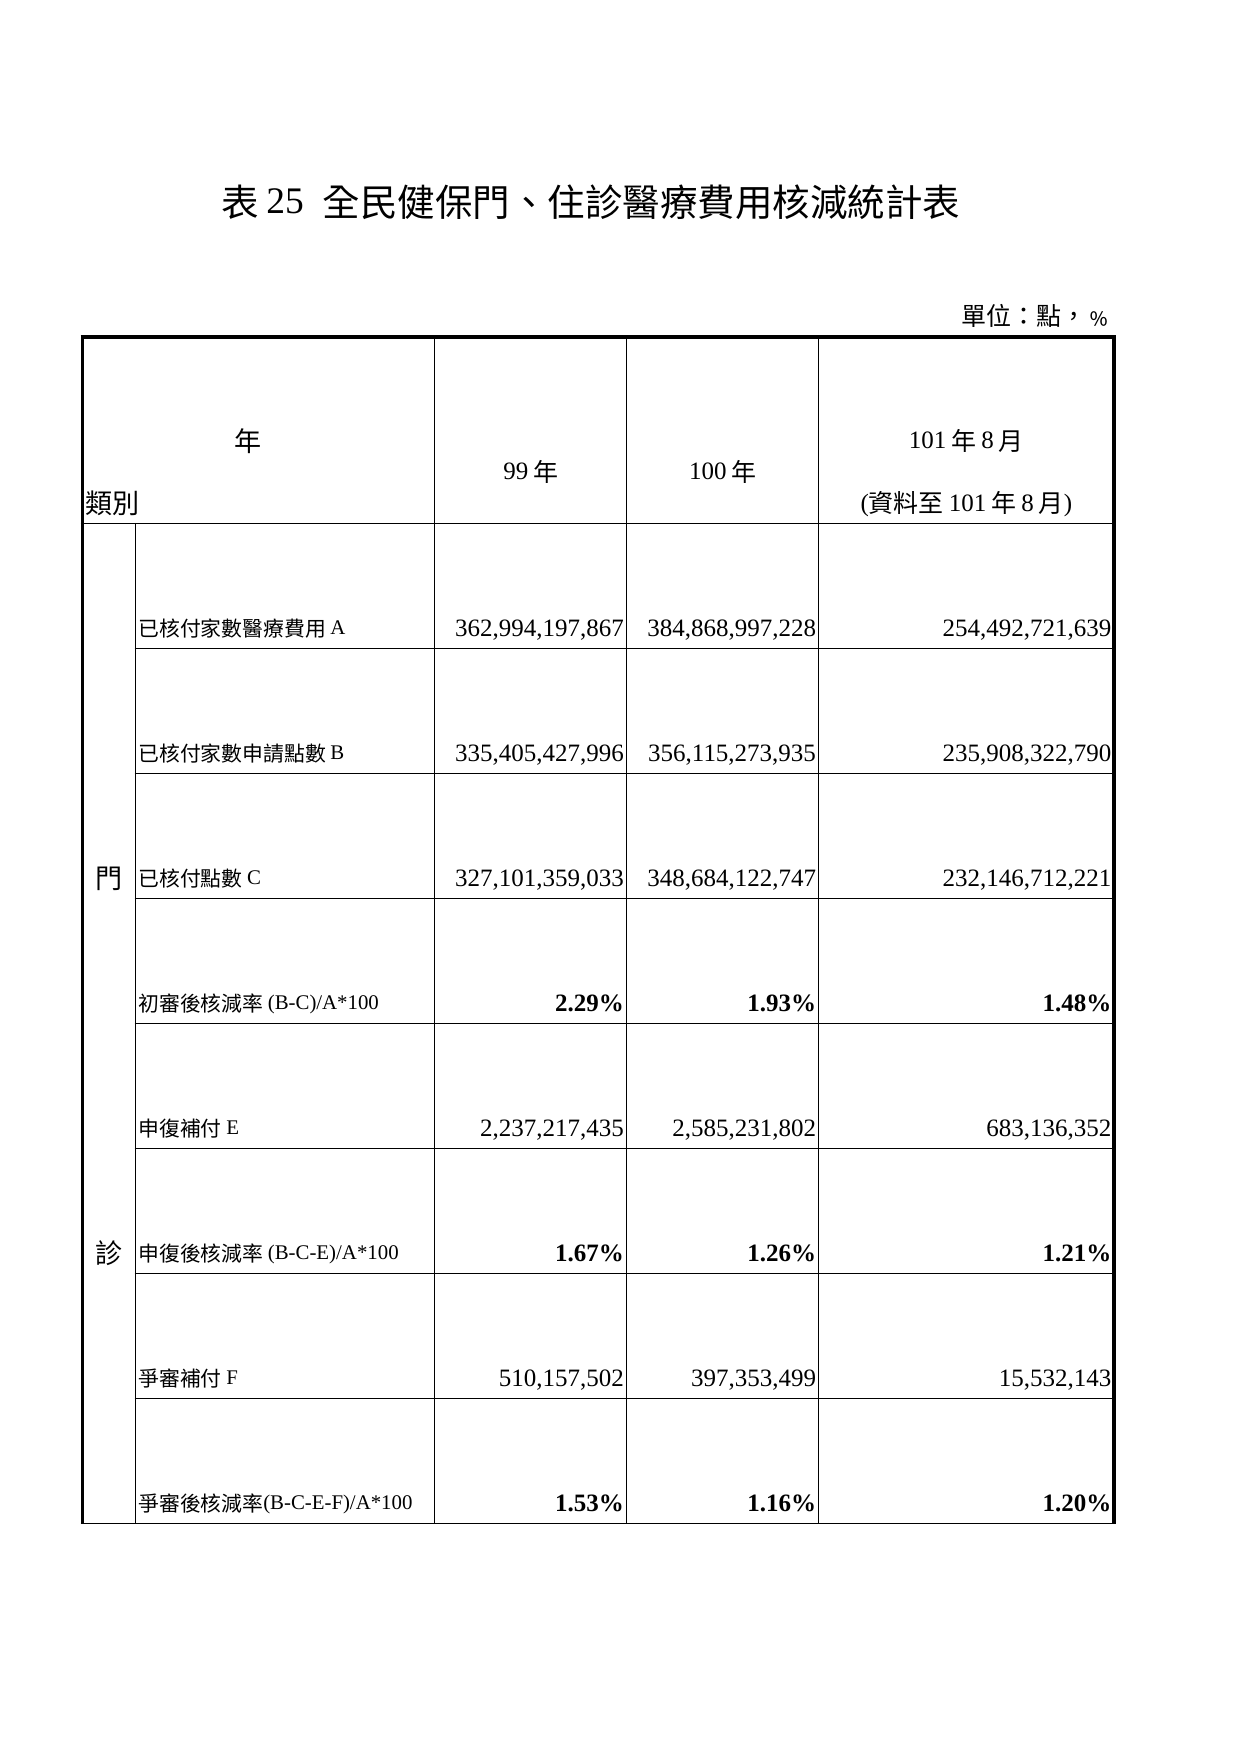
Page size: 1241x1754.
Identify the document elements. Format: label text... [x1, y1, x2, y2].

table_cell 初審後核減率 (B-C)/A*100 [136, 899, 434, 1023]
table_cell 100年 [627, 339, 818, 523]
table_cell 232,146,712,221 [819, 774, 1112, 898]
table_cell [82, 231, 135, 335]
table_cell 2,585,231,802 [627, 1024, 818, 1148]
table_cell 2,237,217,435 [435, 1024, 626, 1148]
table_cell 門 [84, 773, 135, 898]
table_cell 99年 [435, 339, 626, 523]
table_cell 年 類別 [84, 339, 434, 523]
table_cell [84, 1023, 135, 1148]
table_cell 683,136,352 [819, 1024, 1112, 1148]
table_cell [135, 231, 435, 335]
table_cell 已核付家數醫療費用 A [136, 524, 434, 648]
table_cell 1.93% [627, 899, 818, 1023]
table_cell 356,115,273,935 [627, 649, 818, 773]
table_cell 1.48% [819, 899, 1112, 1023]
table_cell 1.53% [435, 1399, 626, 1523]
table_cell 申復後核減率 (B-C-E)/A*100 [136, 1149, 434, 1273]
table_cell 2.29% [435, 899, 626, 1023]
table_cell 1.26% [627, 1149, 818, 1273]
table_cell 1.20% [819, 1399, 1112, 1523]
table_cell 爭審補付 F [136, 1274, 434, 1398]
table_cell 397,353,499 [627, 1274, 818, 1398]
table_cell 申復補付 E [136, 1024, 434, 1148]
table_cell [84, 1273, 135, 1398]
table_cell 510,157,502 [435, 1274, 626, 1398]
table_cell 爭審後核減率(B-C-E-F)/A*100 [136, 1399, 434, 1523]
table_cell 已核付點數 C [136, 774, 434, 898]
table_cell 15,532,143 [819, 1274, 1112, 1398]
table_cell 已核付家數申請點數 B [136, 649, 434, 773]
table_cell [84, 1398, 135, 1523]
table_cell 單位：點，﹪ [819, 231, 1114, 335]
table_cell 384,868,997,228 [627, 524, 818, 648]
table_cell 362,994,197,867 [435, 524, 626, 648]
table_cell [84, 898, 135, 1023]
table_cell 1.16% [627, 1399, 818, 1523]
table_cell 診 [84, 1148, 135, 1273]
table_cell 101年8月 (資料至101年8月) [819, 339, 1112, 523]
table_cell 254,492,721,639 [819, 524, 1112, 648]
table_cell 1.21% [819, 1149, 1112, 1273]
table_cell 327,101,359,033 [435, 774, 626, 898]
table_cell 348,684,122,747 [627, 774, 818, 898]
table_cell [84, 648, 135, 773]
table_cell 235,908,322,790 [819, 649, 1112, 773]
table_cell [627, 231, 818, 335]
table_cell 1.67% [435, 1149, 626, 1273]
table_cell 335,405,427,996 [435, 649, 626, 773]
table_cell [435, 231, 627, 335]
table_cell [84, 524, 135, 648]
table_header 表25 全民健保門、住診醫療費用核減統計表 [82, 148, 1114, 231]
